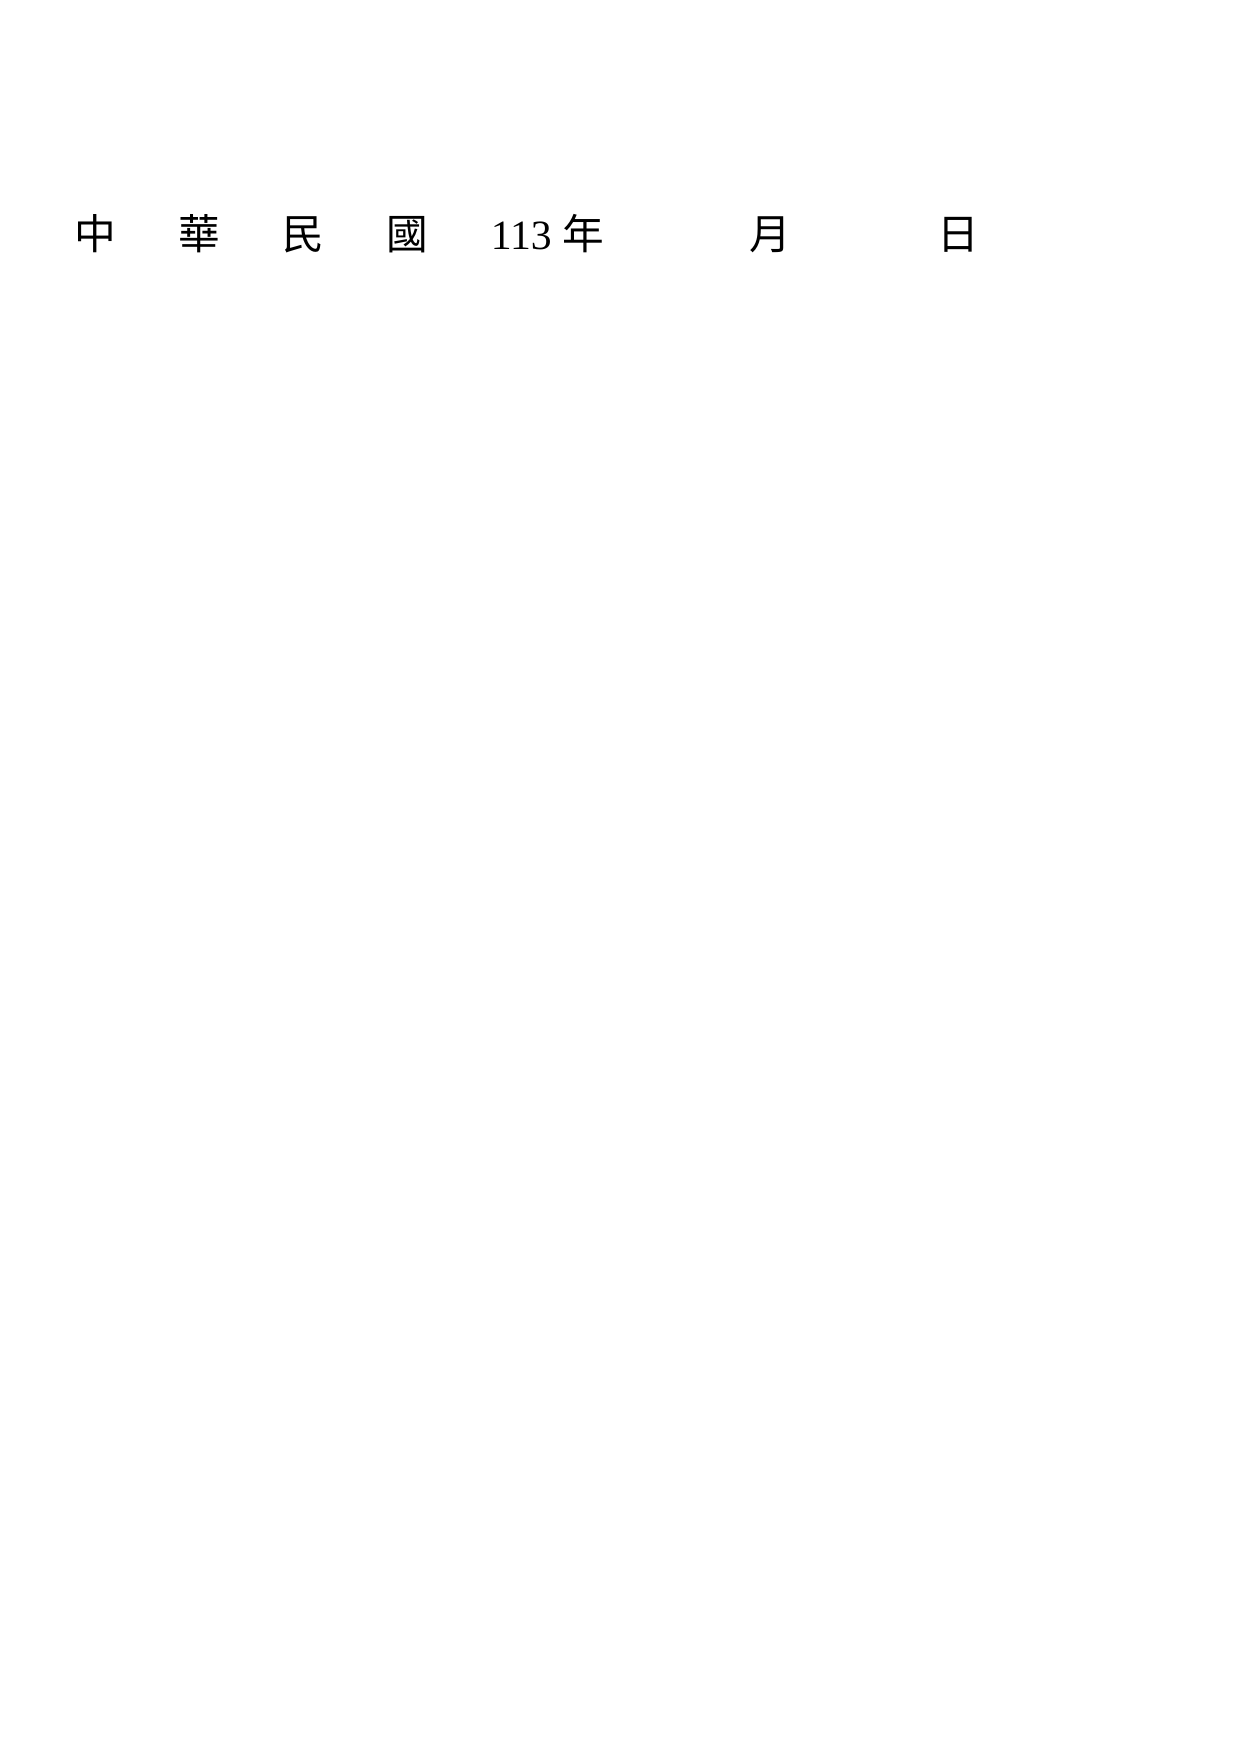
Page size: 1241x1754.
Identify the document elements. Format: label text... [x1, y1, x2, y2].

text 中 華 民 國 113 年 月 日 [74, 189, 1167, 252]
